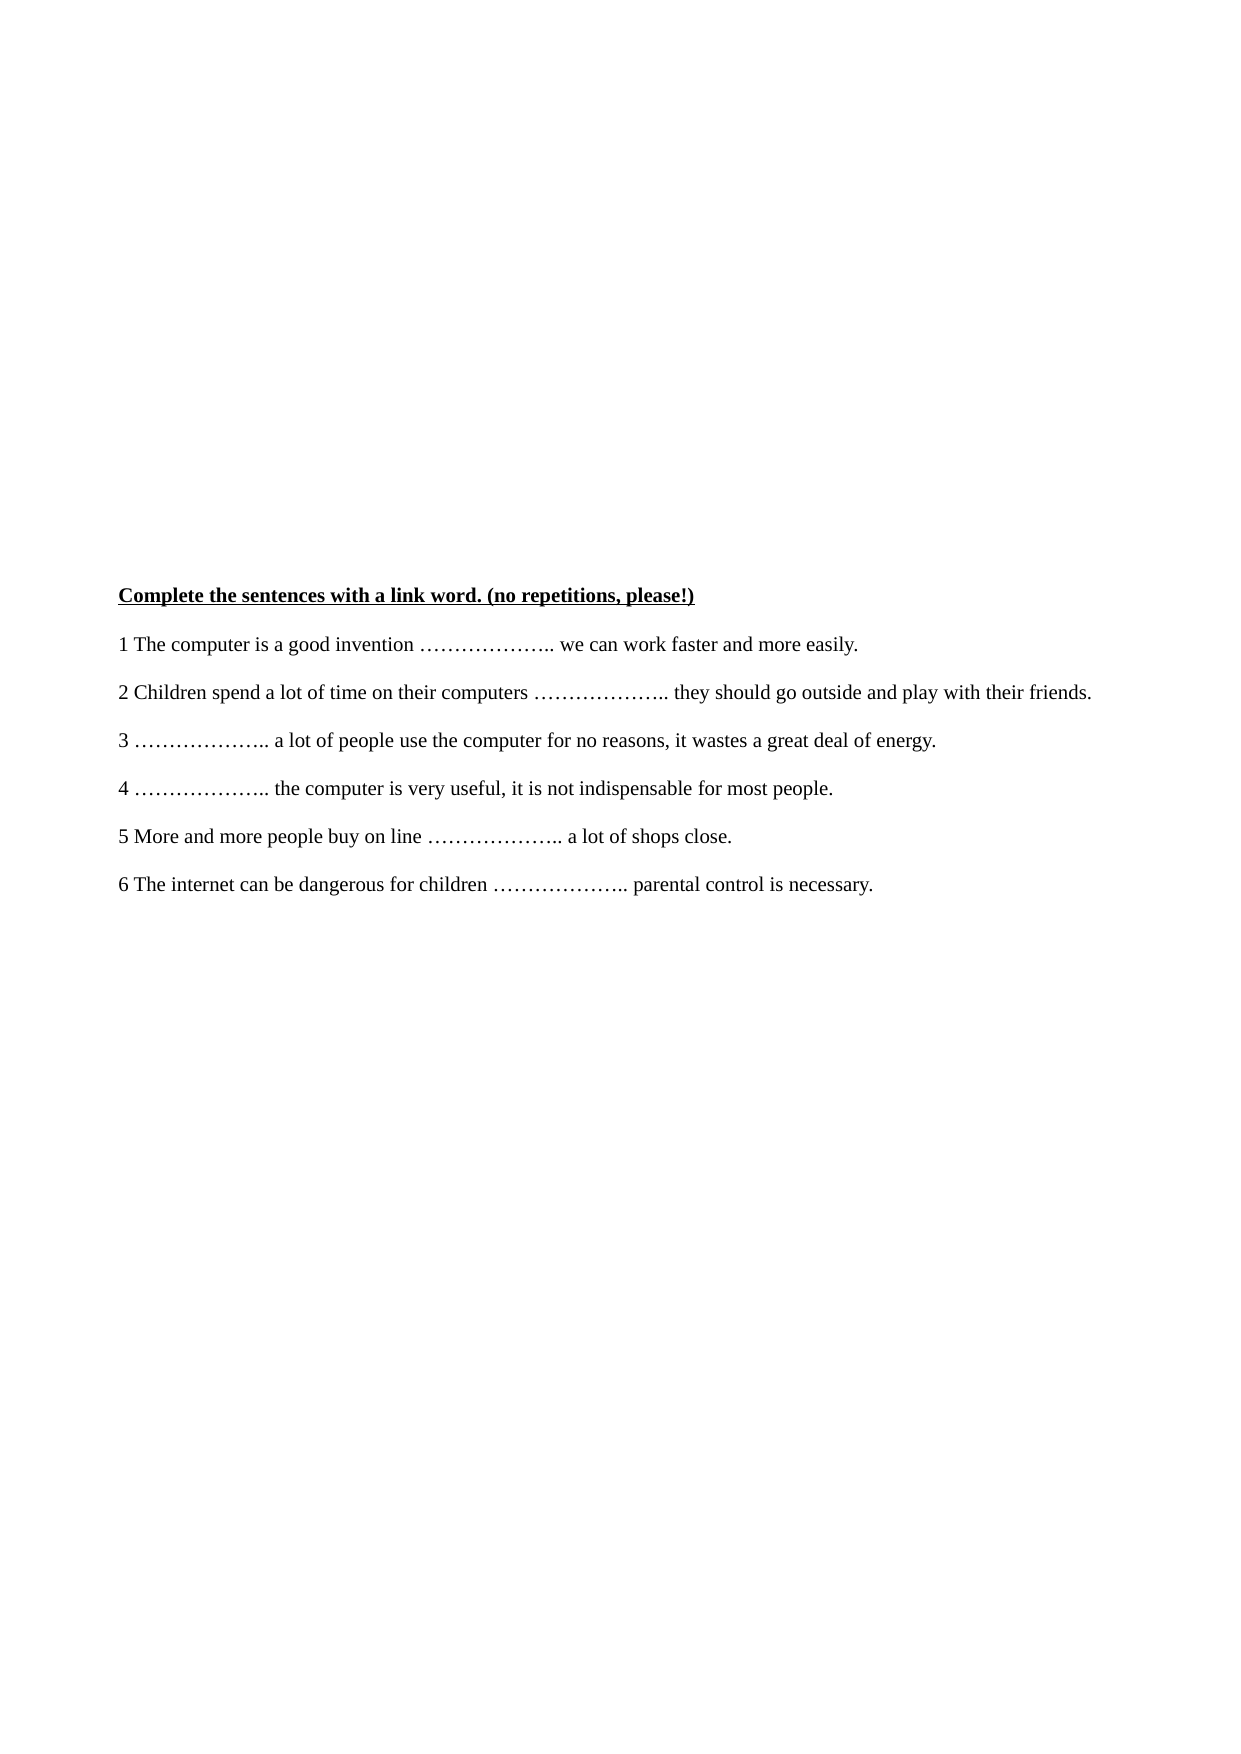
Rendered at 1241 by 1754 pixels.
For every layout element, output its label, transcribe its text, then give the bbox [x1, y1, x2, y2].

text 3 ……………….. a lot of people use the computer for no reasons, it wastes a great deal of energy. [118, 728, 1122, 752]
text 2 Children spend a lot of time on their computers ……………….. they should go outside and play with their friends. [118, 680, 1122, 704]
text 4 ……………….. the computer is very useful, it is not indispensable for most people. [118, 776, 1122, 800]
text Complete the sentences with a link word. (no repetitions, please!) [118, 583, 1122, 607]
text 5 More and more people buy on line ……………….. a lot of shops close. [118, 824, 1122, 848]
text 1 The computer is a good invention ……………….. we can work faster and more easily. [118, 632, 1122, 656]
text 6 The internet can be dangerous for children ……………….. parental control is necessary. [118, 872, 1122, 896]
